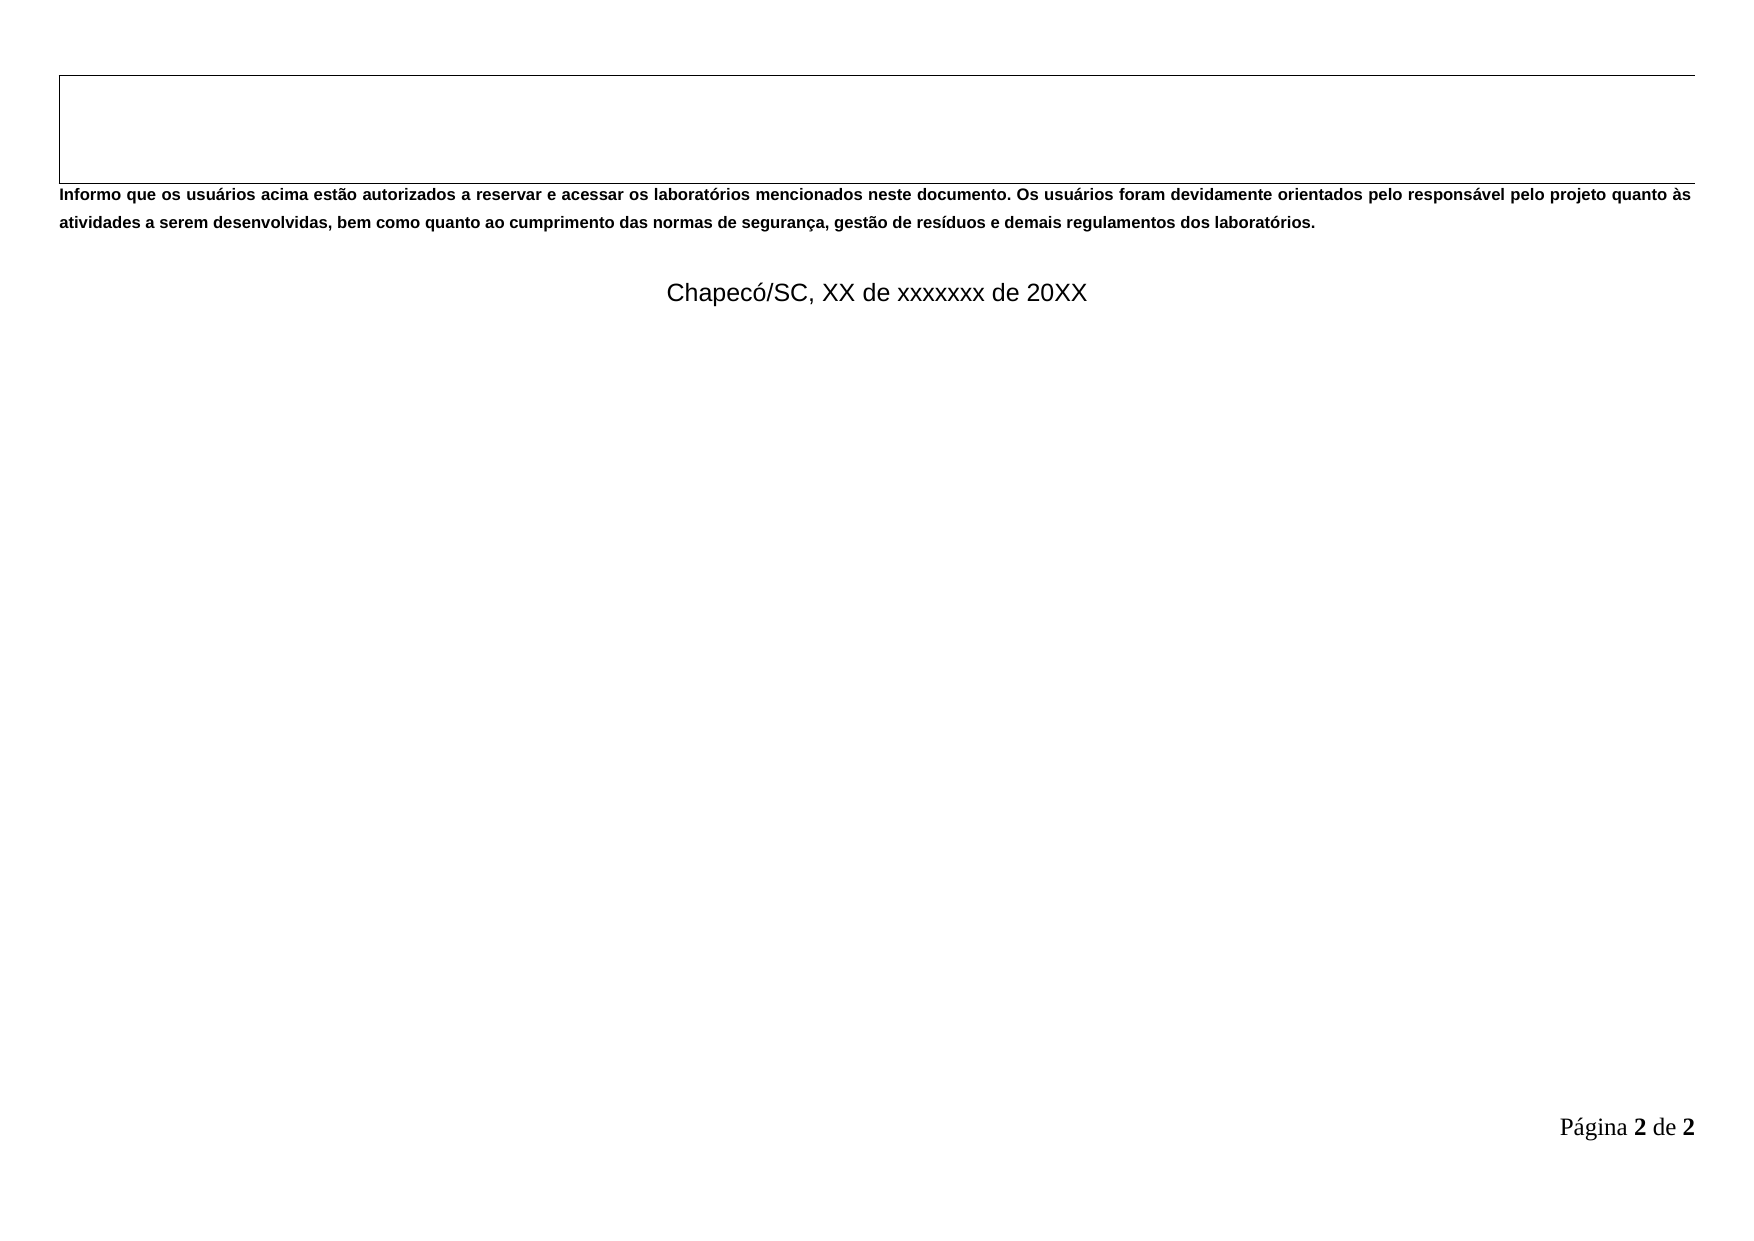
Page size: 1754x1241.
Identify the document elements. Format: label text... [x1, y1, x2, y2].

text Chapecó/SC, XX de xxxxxxx de 20XX [59, 278, 1695, 307]
table_header [60, 76, 1695, 183]
text Informo que os usuários acima estão autorizados a reservar e acessar os laboratórios mencionados neste documento. Os usuários foram devidamente orientados pelo responsável pelo projeto quanto às atividades a serem desenvolvidas, bem como quanto ao cumprimento das normas de segurança, gestão de resíduos e demais regulamentos dos laboratórios. [59, 184, 1695, 232]
